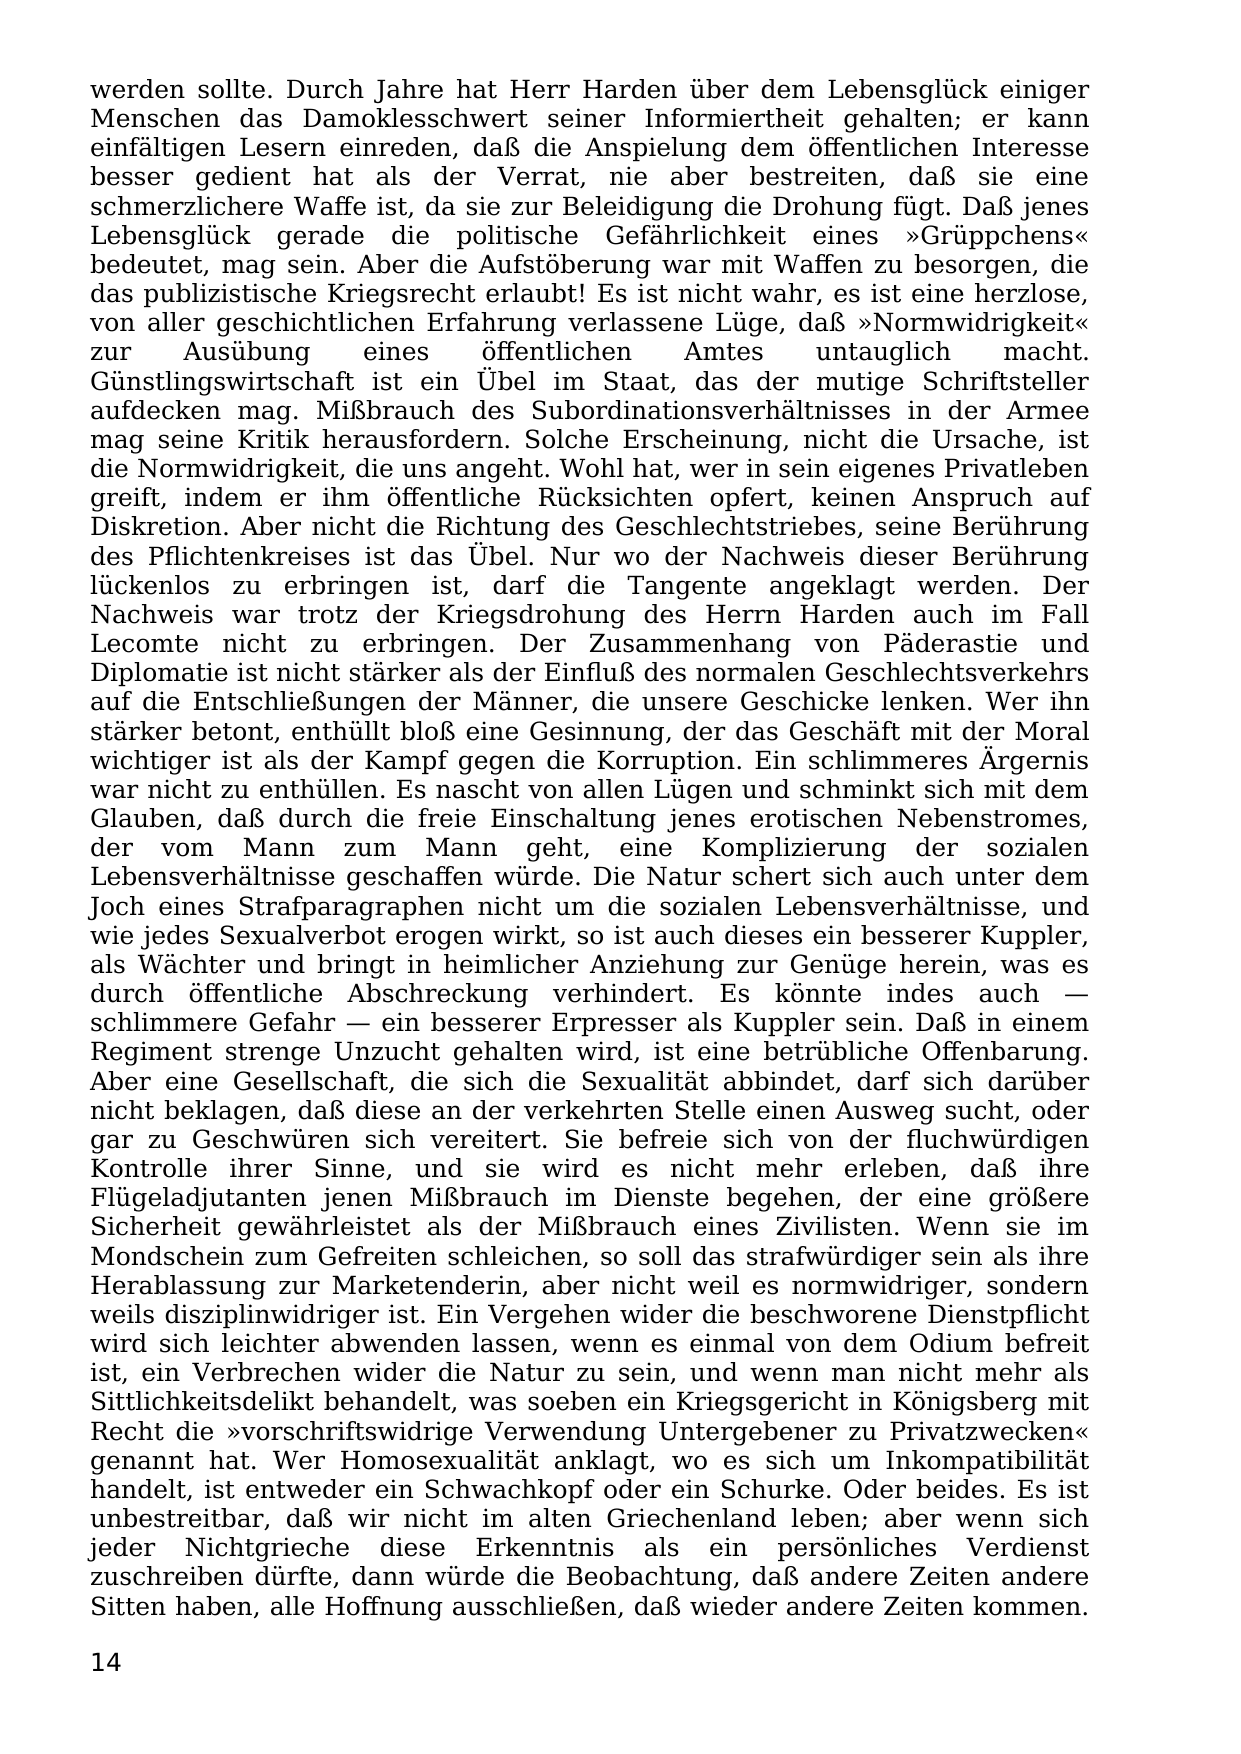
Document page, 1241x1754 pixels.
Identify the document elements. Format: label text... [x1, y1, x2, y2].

text werden sollte. Durch Jahre hat Herr Harden über dem Lebensglück einiger Menschen das Damoklesschwert seiner Informiertheit gehalten; er kann einfältigen Lesern einreden, daß die Anspielung dem öffentlichen Interesse besser gedient hat als der Verrat, nie aber bestreiten, daß sie eine schmerzlichere Waffe ist, da sie zur Beleidigung die Drohung fügt. Daß jenes Lebensglück gerade die politische Gefährlichkeit eines »Grüppchens« bedeutet, mag sein. Aber die Aufstöberung war mit Waffen zu besorgen, die das publizistische Kriegsrecht erlaubt! Es ist nicht wahr, es ist eine herzlose, von aller geschichtlichen Erfahrung verlassene Lüge, daß »Normwidrigkeit« zur Ausübung eines öffentlichen Amtes untauglich macht. Günstlingswirtschaft ist ein Übel im Staat, das der mutige Schriftsteller aufdecken mag. Mißbrauch des Subordinationsverhältnisses in der Armee mag seine Kritik herausfordern. Solche Erscheinung, nicht die Ursache, ist die Normwidrigkeit, die uns angeht. Wohl hat, wer in sein eigenes Privatleben greift, indem er ihm öffentliche Rücksichten opfert, keinen Anspruch auf Diskretion. Aber nicht die Richtung des Geschlechtstriebes, seine Berührung des Pflichtenkreises ist das Übel. Nur wo der Nachweis dieser Berührung lückenlos zu erbringen ist, darf die Tangente angeklagt werden. Der Nachweis war trotz der Kriegsdrohung des Herrn Harden auch im Fall Lecomte nicht zu erbringen. Der Zusammenhang von Päderastie und Diplomatie ist nicht stärker als der Einfluß des normalen Geschlechtsverkehrs auf die Entschließungen der Männer, die unsere Geschicke lenken. Wer ihn stärker betont, enthüllt bloß eine Gesinnung, der das Geschäft mit der Moral wichtiger ist als der Kampf gegen die Korruption. Ein schlimmeres Ärgernis war nicht zu enthüllen. Es nascht von allen Lügen und schminkt sich mit dem Glauben, daß durch die freie Einschaltung jenes erotischen Nebenstromes, der vom Mann zum Mann geht, eine Komplizierung der sozialen Lebensverhältnisse geschaffen würde. Die Natur schert sich auch unter dem Joch eines Strafparagraphen nicht um die sozialen Lebensverhältnisse, und wie jedes Sexualverbot erogen wirkt, so ist auch dieses ein besserer Kuppler, als Wächter und bringt in heimlicher Anziehung zur Genüge herein, was es durch öffentliche Abschreckung verhindert. Es könnte indes auch — schlimmere Gefahr — ein besserer Erpresser als Kuppler sein. Daß in einem Regiment strenge Unzucht gehalten wird, ist eine betrübliche Offenbarung. Aber eine Gesellschaft, die sich die Sexualität abbindet, darf sich darüber nicht beklagen, daß diese an der verkehrten Stelle einen Ausweg sucht, oder gar zu Geschwüren sich vereitert. Sie befreie sich von der fluchwürdigen Kontrolle ihrer Sinne, und sie wird es nicht mehr erleben, daß ihre Flügeladjutanten jenen Mißbrauch im Dienste begehen, der eine größere Sicherheit gewährleistet als der Mißbrauch eines Zivilisten. Wenn sie im Mondschein zum Gefreiten schleichen, so soll das strafwürdiger sein als ihre Herablassung zur Marketenderin, aber nicht weil es normwidriger, sondern weils disziplinwidriger ist. Ein Vergehen wider die beschworene Dienstpflicht wird sich leichter abwenden lassen, wenn es einmal von dem Odium befreit ist, ein Verbrechen wider die Natur zu sein, und wenn man nicht mehr als Sittlichkeitsdelikt behandelt, was soeben ein Kriegsgericht in Königsberg mit Recht die »vorschriftswidrige Verwendung Untergebener zu Privatzwecken« genannt hat. Wer Homosexualität anklagt, wo es sich um Inkompatibilität handelt, ist entweder ein Schwachkopf oder ein Schurke. Oder beides. Es ist unbestreitbar, daß wir nicht im alten Griechenland leben; aber wenn sich jeder Nichtgrieche diese Erkenntnis als ein persönliches Verdienst zuschreiben dürfte, dann würde die Beobachtung, daß andere Zeiten andere Sitten haben, alle Hoffnung ausschließen, daß wieder andere Zeiten kommen. [90, 75, 1091, 1621]
